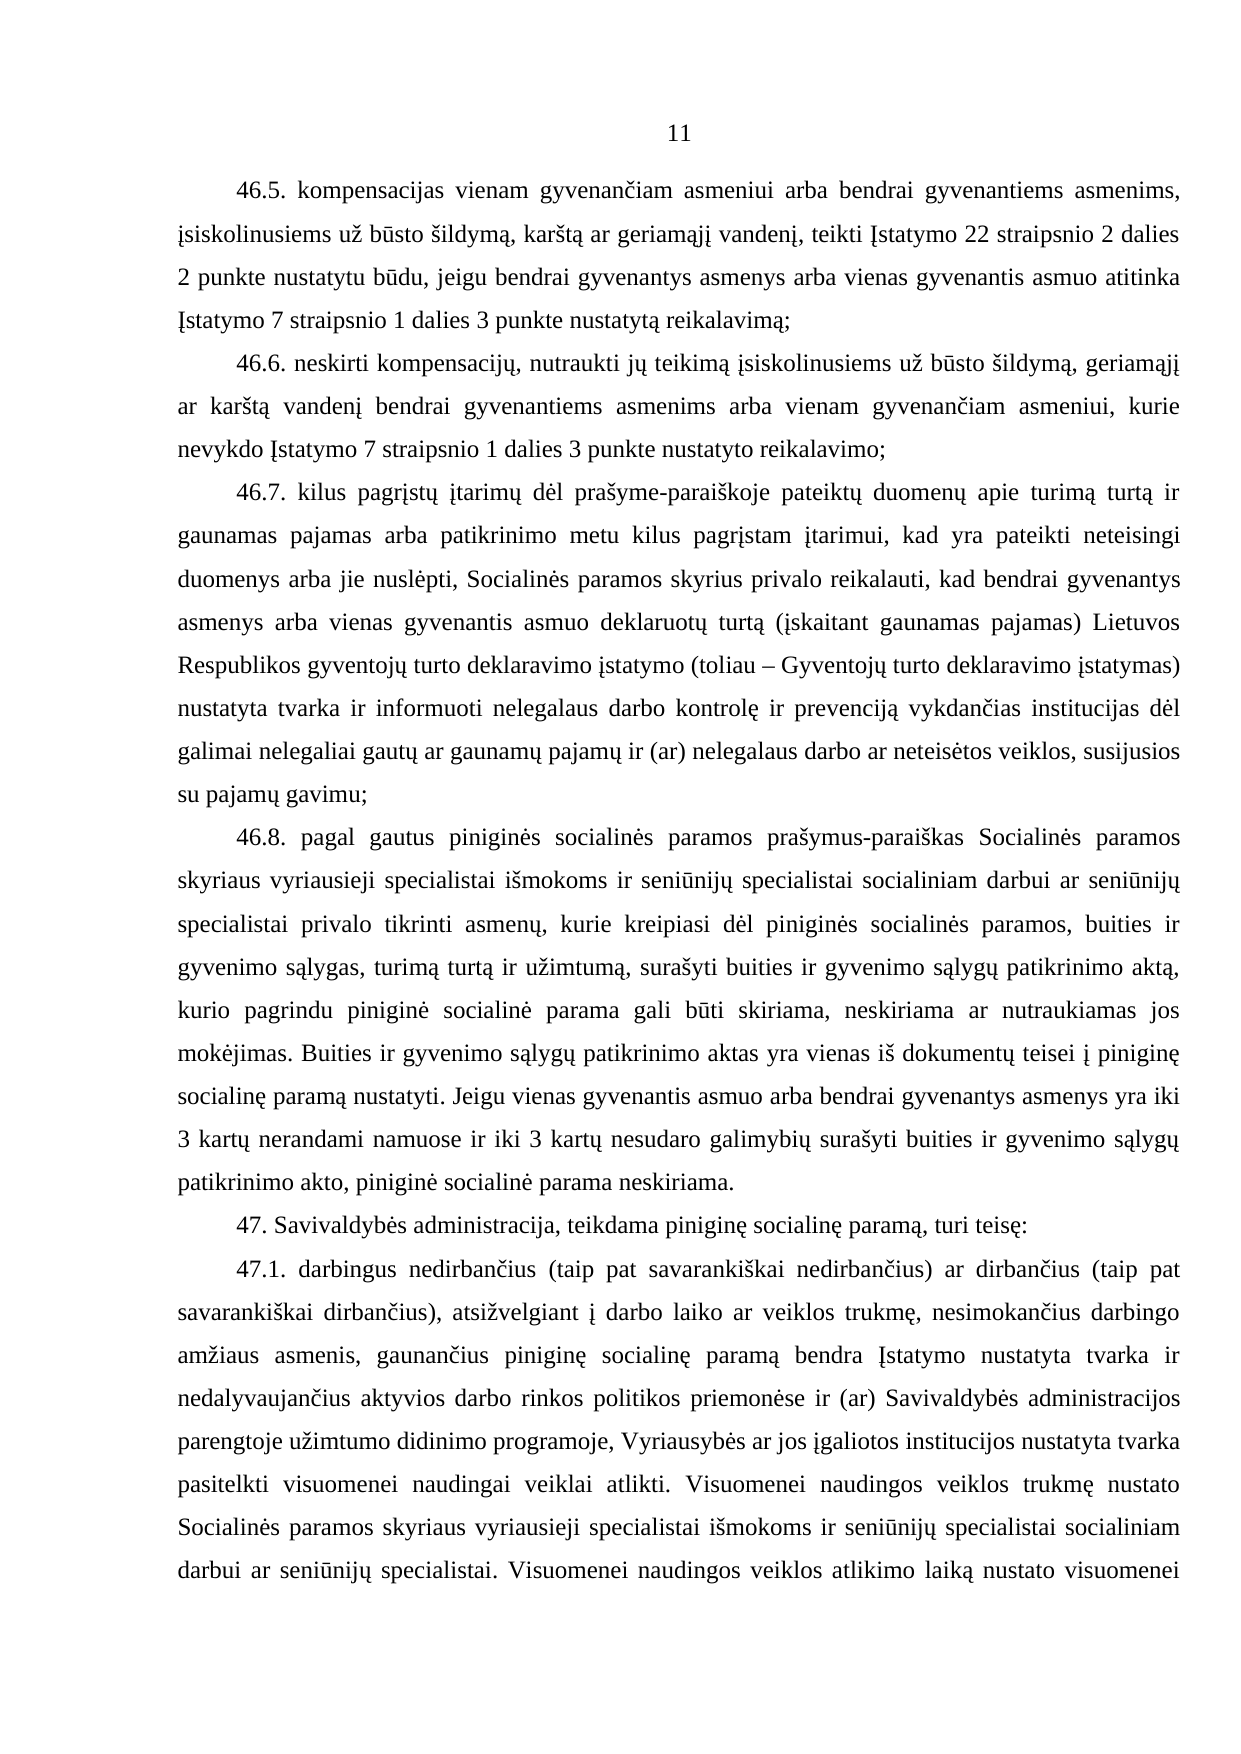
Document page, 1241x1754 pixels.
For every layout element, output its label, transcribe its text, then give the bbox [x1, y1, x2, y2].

text 46.6. neskirti kompensacijų, nutraukti jų teikimą įsiskolinusiems už būsto šildymą, geriamąjį ar karštą vandenį bendrai gyvenantiems asmenims arba vienam gyvenančiam asmeniui, kurie nevykdo Įstatymo 7 straipsnio 1 dalies 3 punkte nustatyto reikalavimo; [177, 348, 1181, 463]
text 46.5. kompensacijas vienam gyvenančiam asmeniui arba bendrai gyvenantiems asmenims, įsiskolinusiems už būsto šildymą, karštą ar geriamąjį vandenį, teikti Įstatymo 22 straipsnio 2 dalies 2 punkte nustatytu būdu, jeigu bendrai gyvenantys asmenys arba vienas gyvenantis asmuo atitinka Įstatymo 7 straipsnio 1 dalies 3 punkte nustatytą reikalavimą; [177, 176, 1181, 334]
text 47.1. darbingus nedirbančius (taip pat savarankiškai nedirbančius) ar dirbančius (taip pat savarankiškai dirbančius), atsižvelgiant į darbo laiko ar veiklos trukmę, nesimokančius darbingo amžiaus asmenis, gaunančius piniginę socialinę paramą bendra Įstatymo nustatyta tvarka ir nedalyvaujančius aktyvios darbo rinkos politikos priemonėse ir (ar) Savivaldybės administracijos parengtoje užimtumo didinimo programoje, Vyriausybės ar jos įgaliotos institucijos nustatyta tvarka pasitelkti visuomenei naudingai veiklai atlikti. Visuomenei naudingos veiklos trukmę nustato Socialinės paramos skyriaus vyriausieji specialistai išmokoms ir seniūnijų specialistai socialiniam darbui ar seniūnijų specialistai. Visuomenei naudingos veiklos atlikimo laiką nustato visuomenei [177, 1254, 1181, 1584]
text 46.7. kilus pagrįstų įtarimų dėl prašyme-paraiškoje pateiktų duomenų apie turimą turtą ir gaunamas pajamas arba patikrinimo metu kilus pagrįstam įtarimui, kad yra pateikti neteisingi duomenys arba jie nuslėpti, Socialinės paramos skyrius privalo reikalauti, kad bendrai gyvenantys asmenys arba vienas gyvenantis asmuo deklaruotų turtą (įskaitant gaunamas pajamas) Lietuvos Respublikos gyventojų turto deklaravimo įstatymo (toliau – Gyventojų turto deklaravimo įstatymas) nustatyta tvarka ir informuoti nelegalaus darbo kontrolę ir prevenciją vykdančias institucijas dėl galimai nelegaliai gautų ar gaunamų pajamų ir (ar) nelegalaus darbo ar neteisėtos veiklos, susijusios su pajamų gavimu; [177, 477, 1181, 808]
text 46.8. pagal gautus piniginės socialinės paramos prašymus-paraiškas Socialinės paramos skyriaus vyriausieji specialistai išmokoms ir seniūnijų specialistai socialiniam darbui ar seniūnijų specialistai privalo tikrinti asmenų, kurie kreipiasi dėl piniginės socialinės paramos, buities ir gyvenimo sąlygas, turimą turtą ir užimtumą, surašyti buities ir gyvenimo sąlygų patikrinimo aktą, kurio pagrindu piniginė socialinė parama gali būti skiriama, neskiriama ar nutraukiamas jos mokėjimas. Buities ir gyvenimo sąlygų patikrinimo aktas yra vienas iš dokumentų teisei į piniginę socialinę paramą nustatyti. Jeigu vienas gyvenantis asmuo arba bendrai gyvenantys asmenys yra iki 3 kartų nerandami namuose ir iki 3 kartų nesudaro galimybių surašyti buities ir gyvenimo sąlygų patikrinimo akto, piniginė socialinė parama neskiriama. [177, 822, 1181, 1196]
text 47. Savivaldybės administracija, teikdama piniginę socialinę paramą, turi teisę: [177, 1211, 1181, 1239]
